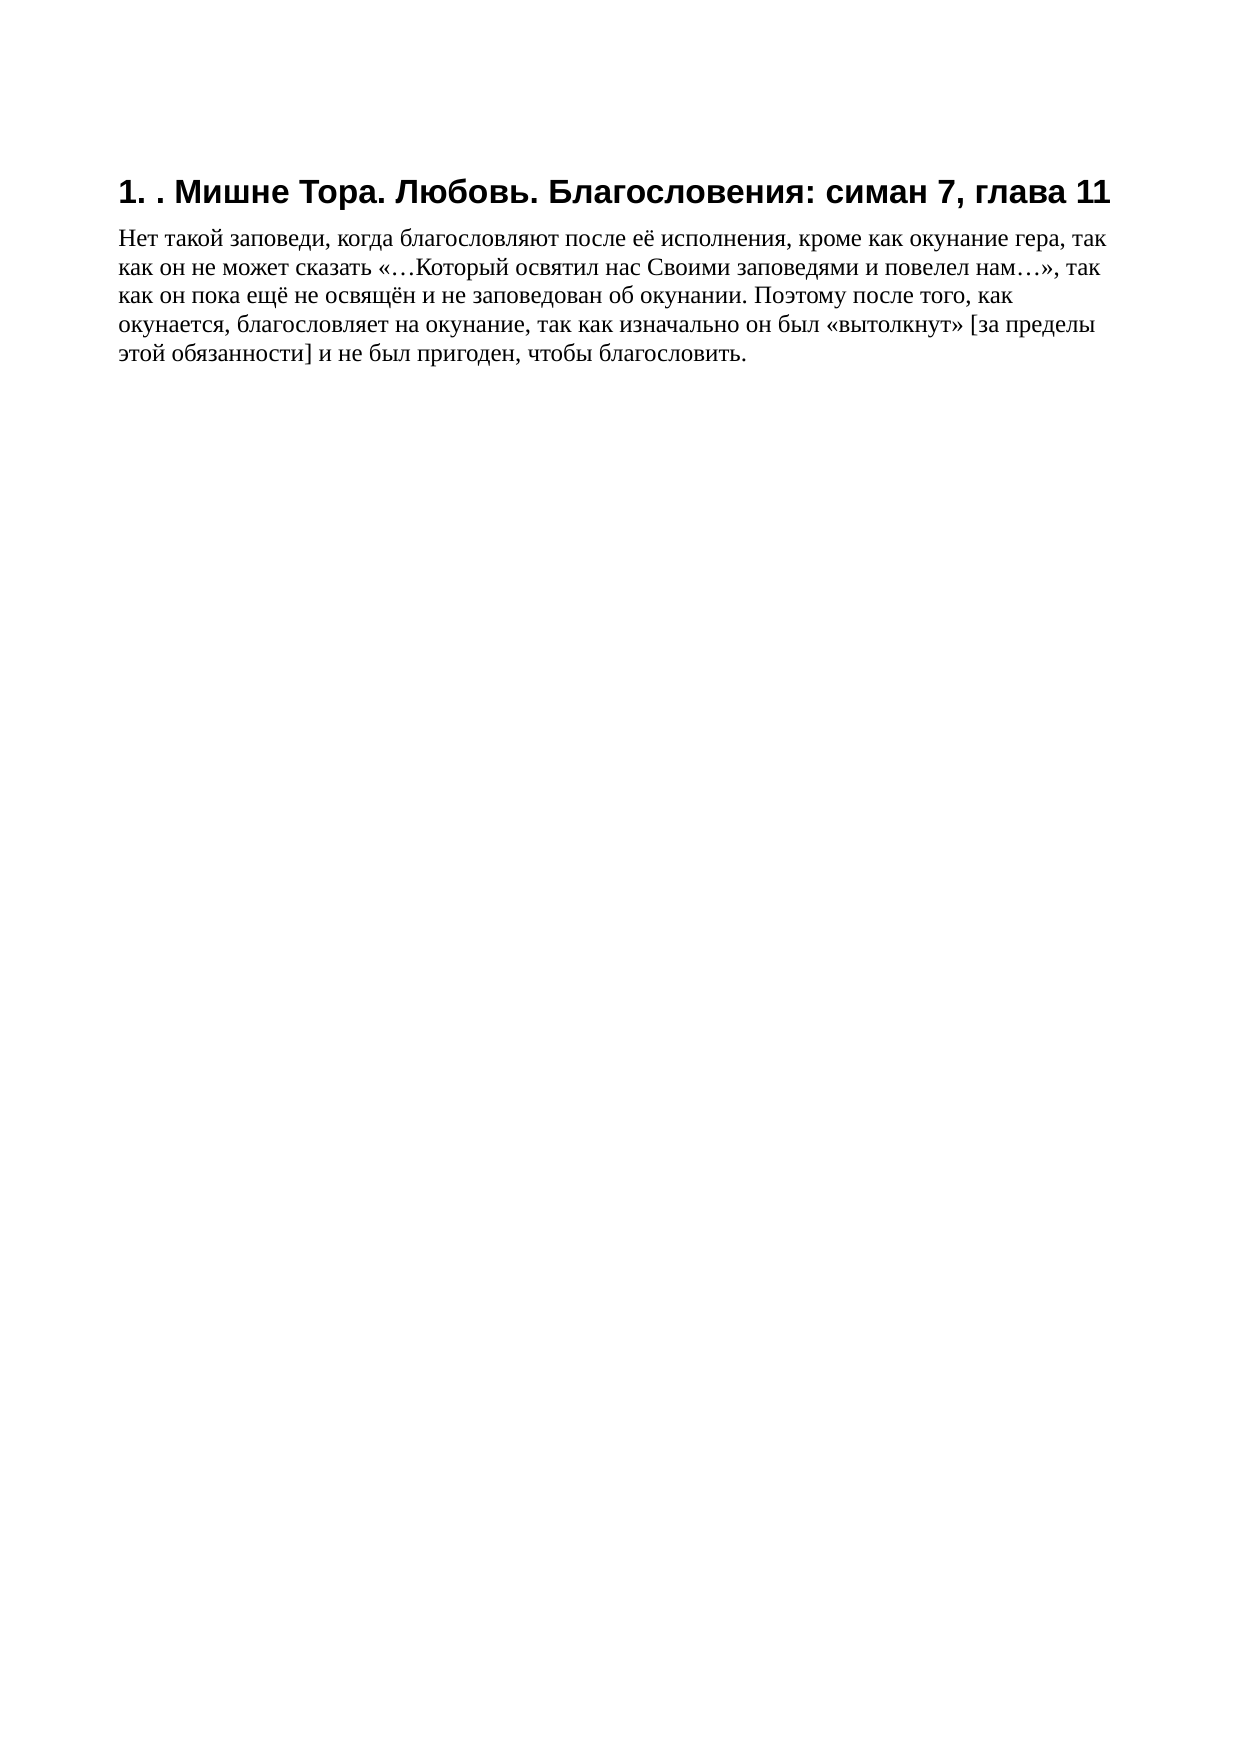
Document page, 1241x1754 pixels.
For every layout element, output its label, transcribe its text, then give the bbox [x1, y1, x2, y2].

subtitle . Мишне Тора. Любовь. Благословения: симан 7, глава 11 [118, 147, 1122, 176]
text Нет такой заповеди, когда благословляют после её исполнения, кроме как окунание гера, так как он не может сказать «…Который освятил нас Своими заповедями и повелел нам…», так как он пока ещё не освящён и не заповедован об окунании. Поэтому после того, как окунается, благословляет на окунание, так как изначально он был «вытолкнут» [за пределы этой обязанности] и не был пригоден, чтобы благословить. [118, 176, 1122, 319]
